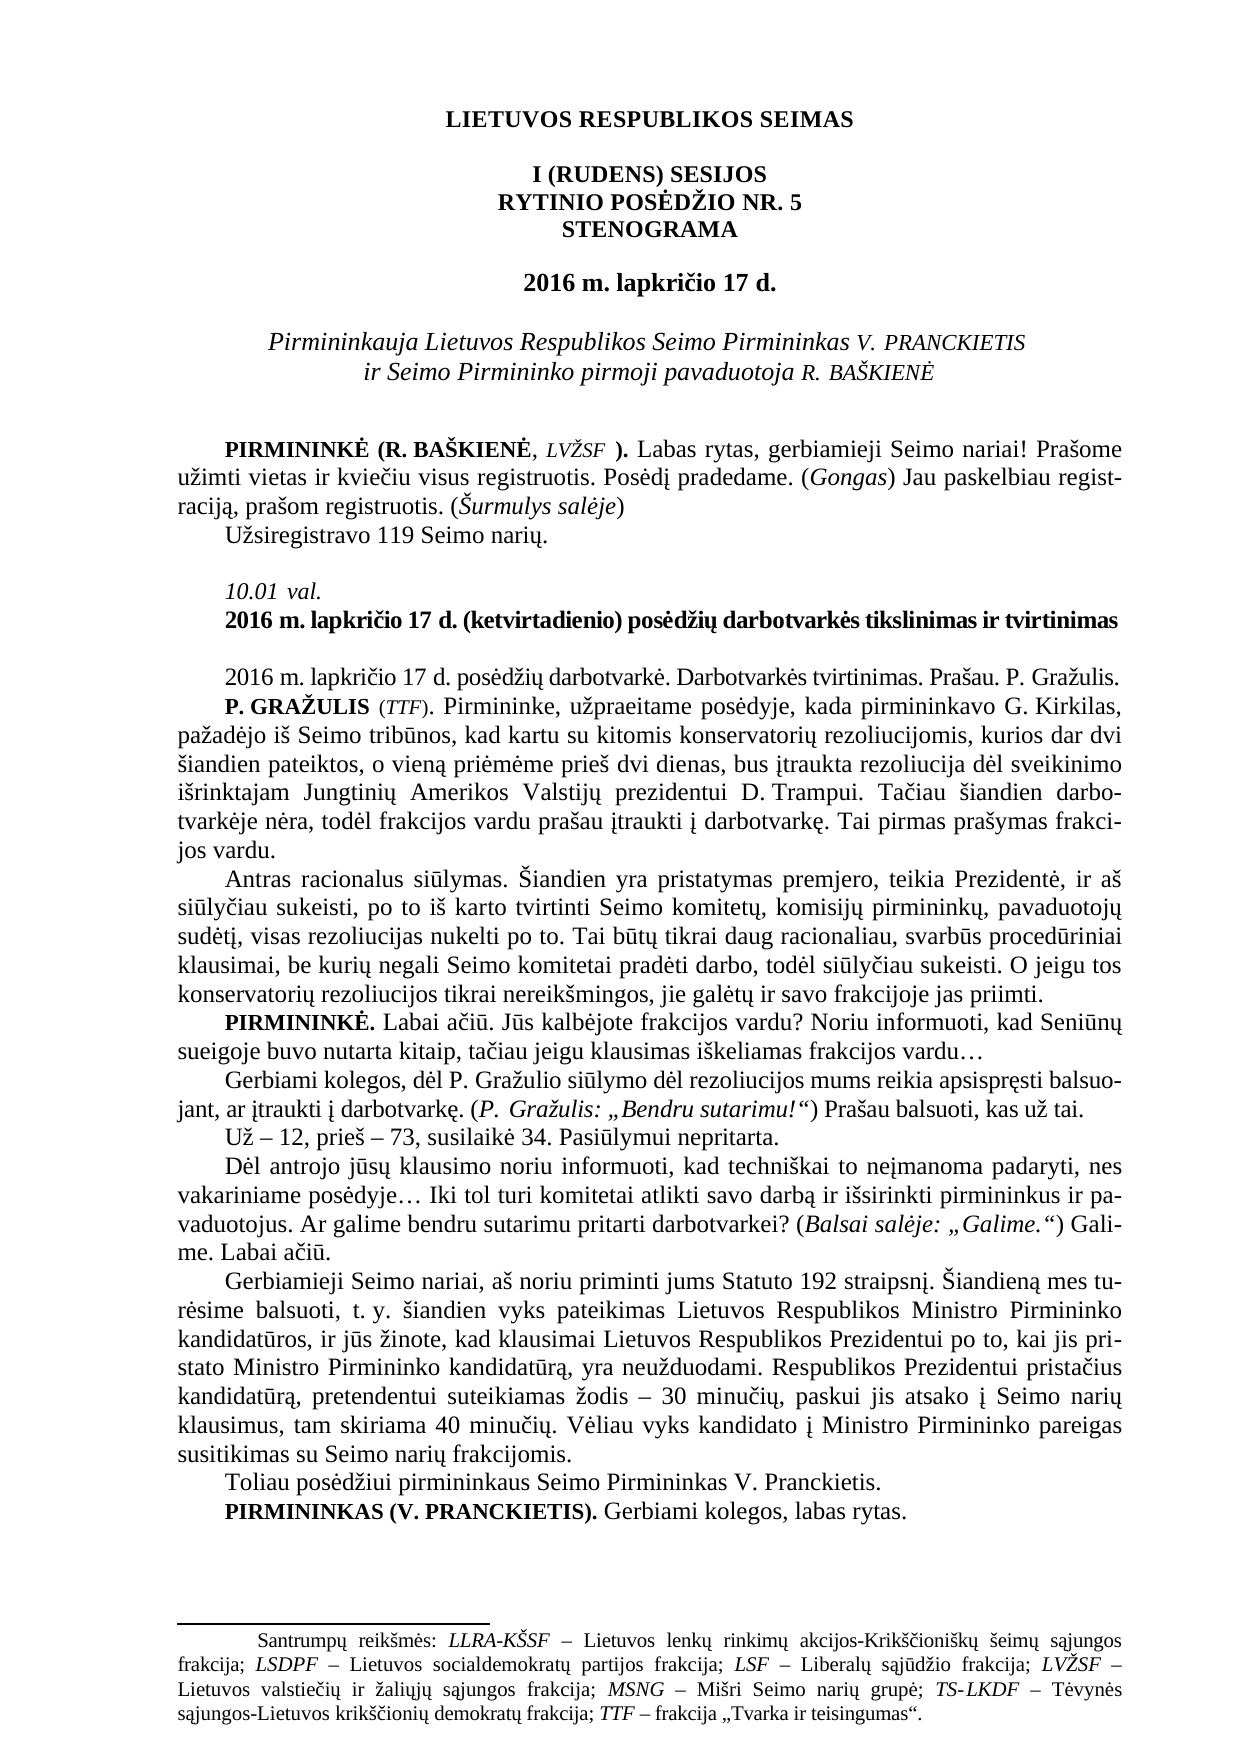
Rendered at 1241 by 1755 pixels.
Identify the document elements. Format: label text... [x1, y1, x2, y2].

text 2016 m. lap­kri­čio 17 d. (ket­vir­ta­die­nio) po­sė­džių dar­bo­tvarkės tiks­li­ni­mas ir tvir­ti­ni­mas [177, 605, 1122, 634]
text Pir­mi­nin­kau­ja Lie­tu­vos Res­pub­li­kos Sei­mo Pir­mi­nin­kas V. PRANCKIETIS ir Sei­mo Pir­mi­nin­ko pir­mo­ji pa­va­duo­to­ja R. BAŠKIENĖ [177, 326, 1122, 386]
title I (RUDENS) SESIJOS [177, 160, 1122, 187]
text 2016 m. lap­kri­čio 17 d. po­sė­džių dar­bo­tvarkė. Dar­bo­tvarkės tvir­ti­ni­mas. Pra­šau. P. Gra­žu­lis. [177, 662, 1122, 691]
text Dėl ant­ro­jo jū­sų klau­si­mo no­riu in­for­muo­ti, kad tech­niš­kai to ne­įma­no­ma pa­da­ry­ti, nes va­ka­ri­nia­me po­sė­dy­je… Iki tol tu­ri ko­mi­te­tai at­lik­ti sa­vo dar­bą ir iš­si­rink­ti pir­mi­nin­kus ir pa­va­duo­to­jus. Ar ga­li­me ben­dru su­ta­ri­mu pri­tar­ti dar­bo­tvarkei? (Bal­sai sa­lė­je: „Ga­li­me.“) Ga­li­me. La­bai ačiū. [177, 1151, 1122, 1266]
text 10.01 val. [224, 577, 1122, 605]
title LIETUVOS RESPUBLIKOS SEIMAS [177, 105, 1122, 132]
title STENOGRAMA [177, 215, 1122, 243]
text PIRMININKĖ (R. BAŠKIENĖ, LVŽSF). La­bas ry­tas, ger­bia­mie­ji Sei­mo na­riai! Pra­šo­me už­im­ti vie­tas ir kvie­čiu vi­sus re­gist­ruo­tis. Po­sė­dį pra­de­da­me. (Gon­gas) Jau pa­skel­biau re­gist­ra­ci­ją, pra­šom re­gist­ruo­tis. (Šur­mu­lys sa­lė­je) [177, 434, 1122, 520]
text P. GRAŽULIS (TTF). Pir­mi­nin­ke, už­pra­ei­ta­me po­sė­dy­je, ka­da pir­mi­nin­ka­vo G. Kir­ki­las, pa­ža­dė­jo iš Sei­mo tri­bū­nos, kad kar­tu su ki­to­mis kon­ser­va­to­rių re­zo­liu­ci­jo­mis, ku­rios dar dvi šian­dien pa­teik­tos, o vie­ną pri­ėmė­me prieš dvi die­nas, bus įtrauk­ta re­zo­liu­ci­ja dėl svei­ki­ni­mo iš­rink­ta­jam Jung­ti­nių Ame­ri­kos Vals­ti­jų pre­zi­den­tui D. Tram­pui. Ta­čiau šian­dien dar­bo­tvarkėje nė­ra, to­dėl frak­ci­jos var­du pra­šau įtrauk­ti į dar­bo­tvarkę. Tai pir­mas pra­šy­mas frak­ci­jos var­du. [177, 691, 1122, 864]
text PIRMININKĖ. La­bai ačiū. Jūs kal­bė­jo­te frak­ci­jos var­du? No­riu in­for­muo­ti, kad Se­niū­nų su­ei­go­je bu­vo nu­tar­ta ki­taip, ta­čiau jei­gu klau­si­mas iš­ke­lia­mas frak­ci­jos var­du… [177, 1007, 1122, 1065]
text To­liau po­sė­džiui pir­mi­nin­kaus Sei­mo Pir­mi­nin­kas V. Pranc­kie­tis. [177, 1467, 1122, 1496]
text Santrumpų reikšmės: LLRA-KŠSF – Lietuvos lenkų rinkimų akcijos-Krikščioniškų šeimų sąjungos frakcija; LSDPF – Lietuvos social­demokratų partijos frakcija; LSF – Liberalų sąjūdžio frakcija; LVŽSF – Lietuvos valstiečių ir žaliųjų sąjungos frakcija; MSNG – Mišri Seimo narių grupė; TS‑LKDF – Tėvynės sąjungos-Lietuvos krikščionių demokratų frakcija; TTF – frakcija „Tvarka ir teisingumas“. [177, 1624, 1122, 1724]
text Už – 12, prieš – 73, su­si­lai­kė 34. Pa­siū­ly­mui ne­pri­tar­ta. [177, 1122, 1122, 1151]
text Ant­ras ra­cio­na­lus siū­ly­mas. Šian­dien yra pri­sta­ty­mas prem­je­ro, tei­kia Pre­zi­den­tė, ir aš siū­ly­čiau su­keis­ti, po to iš kar­to tvir­tin­ti Sei­mo ko­mi­te­tų, ko­mi­si­jų pir­mi­nin­kų, pa­va­duo­to­jų su­dė­tį, vi­sas re­zo­liu­ci­jas nu­kel­ti po to. Tai bū­tų tik­rai daug ra­cio­na­liau, svar­būs pro­ce­dū­ri­niai klau­si­mai, be ku­rių ne­ga­li Sei­mo ko­mi­te­tai pra­dė­ti dar­bo, to­dėl siū­ly­čiau su­keis­ti. O jei­gu tos kon­ser­va­to­rių re­zo­liu­ci­jos tik­rai ne­reikš­min­gos, jie ga­lė­tų ir sa­vo frak­ci­jo­je jas pri­im­ti. [177, 864, 1122, 1007]
title RYTINIO posėdžio NR. 5 [177, 187, 1122, 215]
text PIRMININKAS (V. PRANCKIETIS). Ger­bia­mi ko­le­gos, la­bas ry­tas. [177, 1496, 1122, 1525]
text Ger­bia­mi ko­le­gos, dėl P. Gra­žu­lio siū­ly­mo dėl re­zo­liu­ci­jos mums rei­kia ap­si­spręs­ti bal­suo­jant, ar įtrauk­ti į dar­bo­tvarkę. (P. Gra­žu­lis: „Ben­dru su­ta­ri­mu!“) Pra­šau bal­suo­ti, kas už tai. [177, 1065, 1122, 1122]
text Ger­bia­mie­ji Sei­mo na­riai, aš no­riu pri­min­ti jums Sta­tu­to 192 straips­nį. Šian­die­ną mes tu­rė­si­me bal­suo­ti, t. y. šian­dien vyks pa­tei­ki­mas Lie­tu­vos Res­pub­li­kos Mi­nist­ro Pir­mi­nin­ko kan­di­da­tū­ros, ir jūs ži­no­te, kad klau­si­mai Lie­tu­vos Res­pub­li­kos Pre­zi­den­tui po to, kai jis pri­sta­to Mi­nist­ro Pir­mi­nin­ko kan­di­da­tū­rą, yra ne­už­duo­da­mi. Res­pub­li­kos Pre­zi­den­tui pri­sta­čius kan­di­da­tū­rą, pre­ten­den­tui su­tei­kia­mas žo­dis – 30 mi­nu­čių, pas­kui jis at­sa­ko į Sei­mo na­rių klau­si­mus, tam ski­ria­ma 40 mi­nu­čių. Vė­liau vyks kan­di­da­to į Mi­nist­ro Pir­mi­nin­ko pa­rei­gas su­si­ti­ki­mas su Sei­mo na­rių frak­ci­jo­mis. [177, 1266, 1122, 1467]
text Už­si­re­gist­ra­vo 119 Sei­mo na­rių. [177, 520, 1122, 549]
text 2016 m. lapkričio 17 d. [177, 267, 1122, 297]
